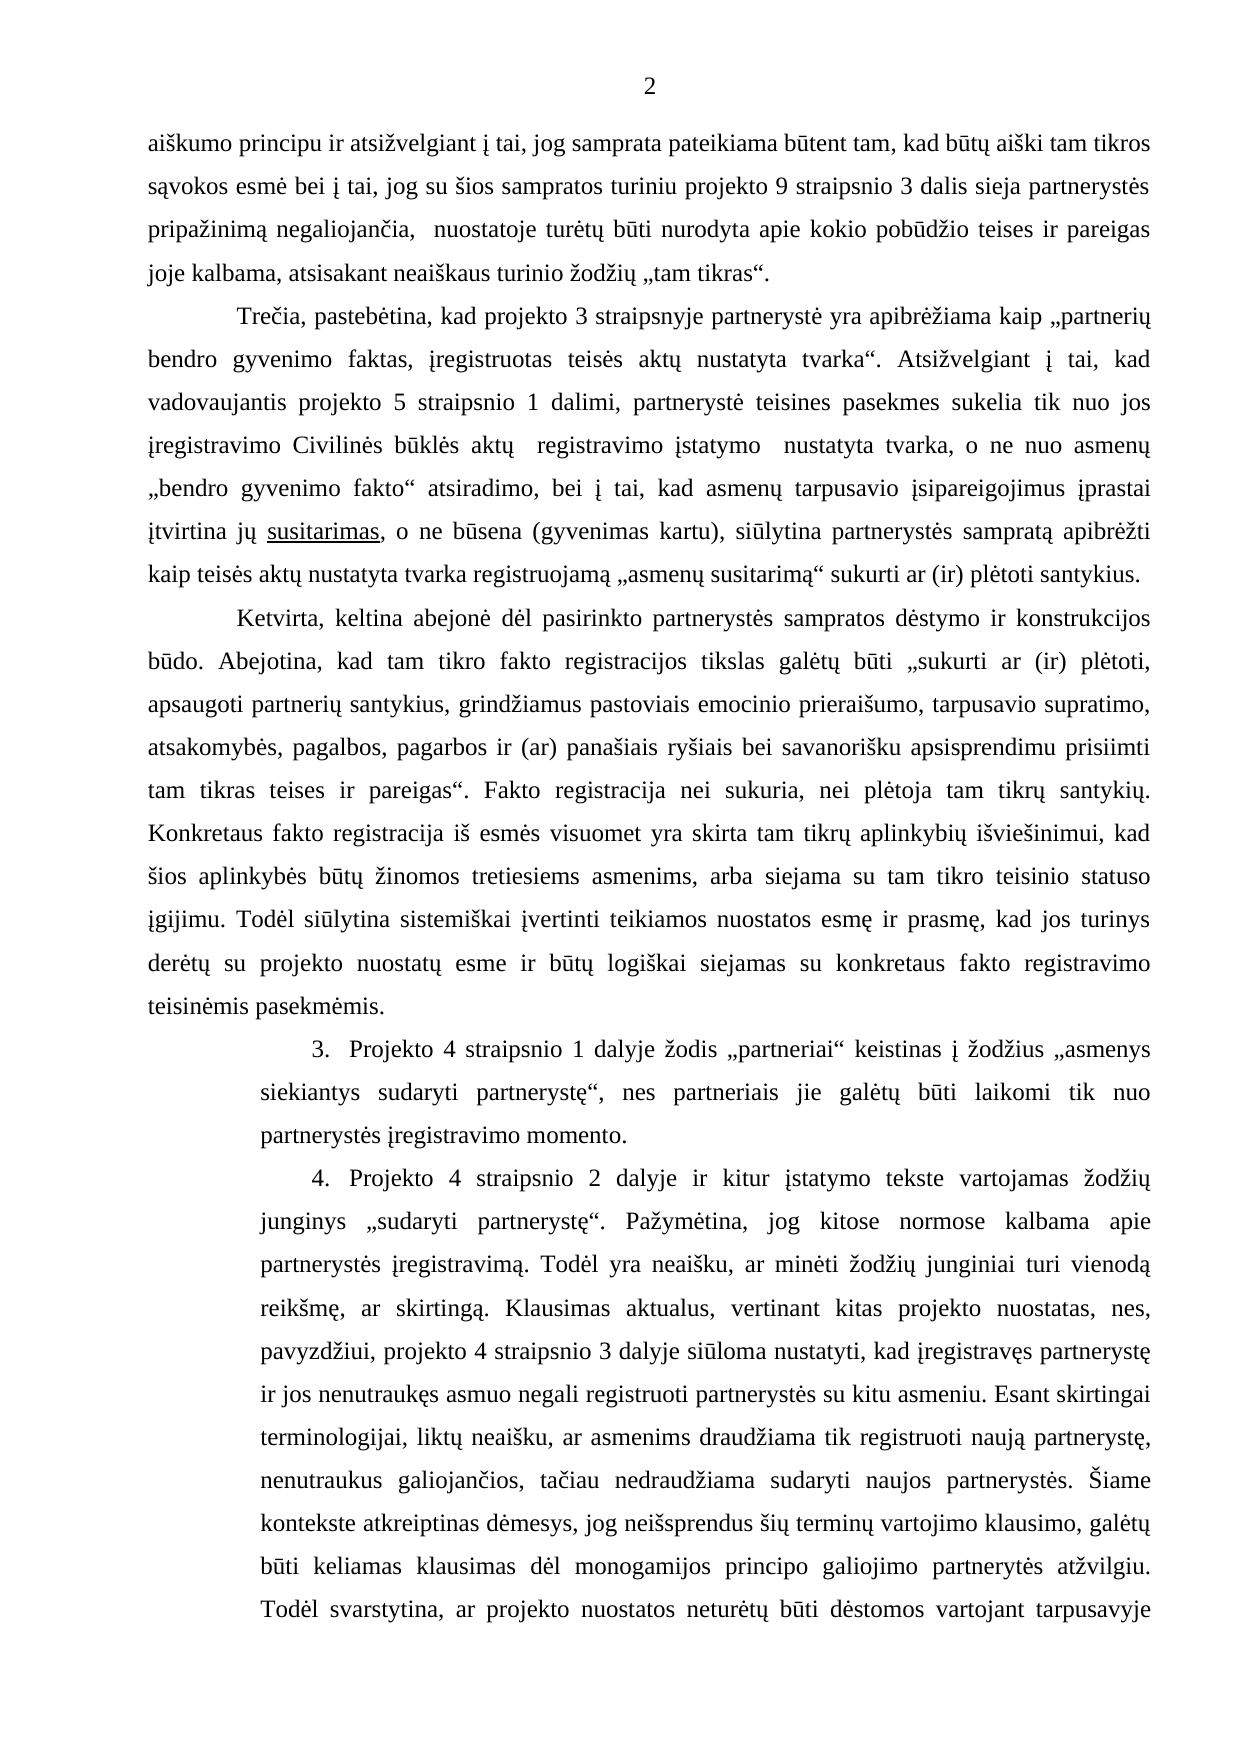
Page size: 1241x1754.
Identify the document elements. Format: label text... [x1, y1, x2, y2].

list Projekto 4 straipsnio 2 dalyje ir kitur įstatymo tekste vartojamas žodžių junginys „sudaryti partnerystę“. Pažymėtina, jog kitose normose kalbama apie partnerystės įregistravimą. Todėl yra neaišku, ar minėti žodžių junginiai turi vienodą reikšmę, ar skirtingą. Klausimas aktualus, vertinant kitas projekto nuostatas, nes, pavyzdžiui, projekto 4 straipsnio 3 dalyje siūloma nustatyti, kad įregistravęs partnerystę ir jos nenutraukęs asmuo negali registruoti partnerystės su kitu asmeniu. Esant skirtingai terminologijai, liktų neaišku, ar asmenims draudžiama tik registruoti naują partnerystę, nenutraukus galiojančios, tačiau nedraudžiama sudaryti naujos partnerystės. Šiame kontekste atkreiptinas dėmesys, jog neišsprendus šių terminų vartojimo klausimo, galėtų būti keliamas klausimas dėl monogamijos principo galiojimo partnerytės atžvilgiu. Todėl svarstytina, ar projekto nuostatos neturėtų būti dėstomos vartojant tarpusavyje [223, 1163, 1152, 1623]
text Ketvirta, keltina abejonė dėl pasirinkto partnerystės sampratos dėstymo ir konstrukcijos būdo. Abejotina, kad tam tikro fakto registracijos tikslas galėtų būti „sukurti ar (ir) plėtoti, apsaugoti partnerių santykius, grindžiamus pastoviais emocinio prieraišumo, tarpusavio supratimo, atsakomybės, pagalbos, pagarbos ir (ar) panašiais ryšiais bei savanorišku apsisprendimu prisiimti tam tikras teises ir pareigas“. Fakto registracija nei sukuria, nei plėtoja tam tikrų santykių. Konkretaus fakto registracija iš esmės visuomet yra skirta tam tikrų aplinkybių išviešinimui, kad šios aplinkybės būtų žinomos tretiesiems asmenims, arba siejama su tam tikro teisinio statuso įgijimu. Todėl siūlytina sistemiškai įvertinti teikiamos nuostatos esmę ir prasmę, kad jos turinys derėtų su projekto nuostatų esme ir būtų logiškai siejamas su konkretaus fakto registravimo teisinėmis pasekmėmis. [148, 603, 1152, 1019]
text aiškumo principu ir atsižvelgiant į tai, jog samprata pateikiama būtent tam, kad būtų aiški tam tikros sąvokos esmė bei į tai, jog su šios sampratos turiniu projekto 9 straipsnio 3 dalis sieja partnerystės pripažinimą negaliojančia, nuostatoje turėtų būti nurodyta apie kokio pobūdžio teises ir pareigas joje kalbama, atsisakant neaiškaus turinio žodžių „tam tikras“. [148, 128, 1152, 286]
list Projekto 4 straipsnio 1 dalyje žodis „partneriai“ keistinas į žodžius „asmenys siekiantys sudaryti partnerystę“, nes partneriais jie galėtų būti laikomi tik nuo partnerystės įregistravimo momento. [223, 1034, 1152, 1149]
text Trečia, pastebėtina, kad projekto 3 straipsnyje partnerystė yra apibrėžiama kaip „partnerių bendro gyvenimo faktas, įregistruotas teisės aktų nustatyta tvarka“. Atsižvelgiant į tai, kad vadovaujantis projekto 5 straipsnio 1 dalimi, partnerystė teisines pasekmes sukelia tik nuo jos įregistravimo Civilinės būklės aktų registravimo įstatymo nustatyta tvarka, o ne nuo asmenų „bendro gyvenimo fakto“ atsiradimo, bei į tai, kad asmenų tarpusavio įsipareigojimus įprastai įtvirtina jų susitarimas, o ne būsena (gyvenimas kartu), siūlytina partnerystės sampratą apibrėžti kaip teisės aktų nustatyta tvarka registruojamą „asmenų susitarimą“ sukurti ar (ir) plėtoti santykius. [148, 301, 1152, 588]
